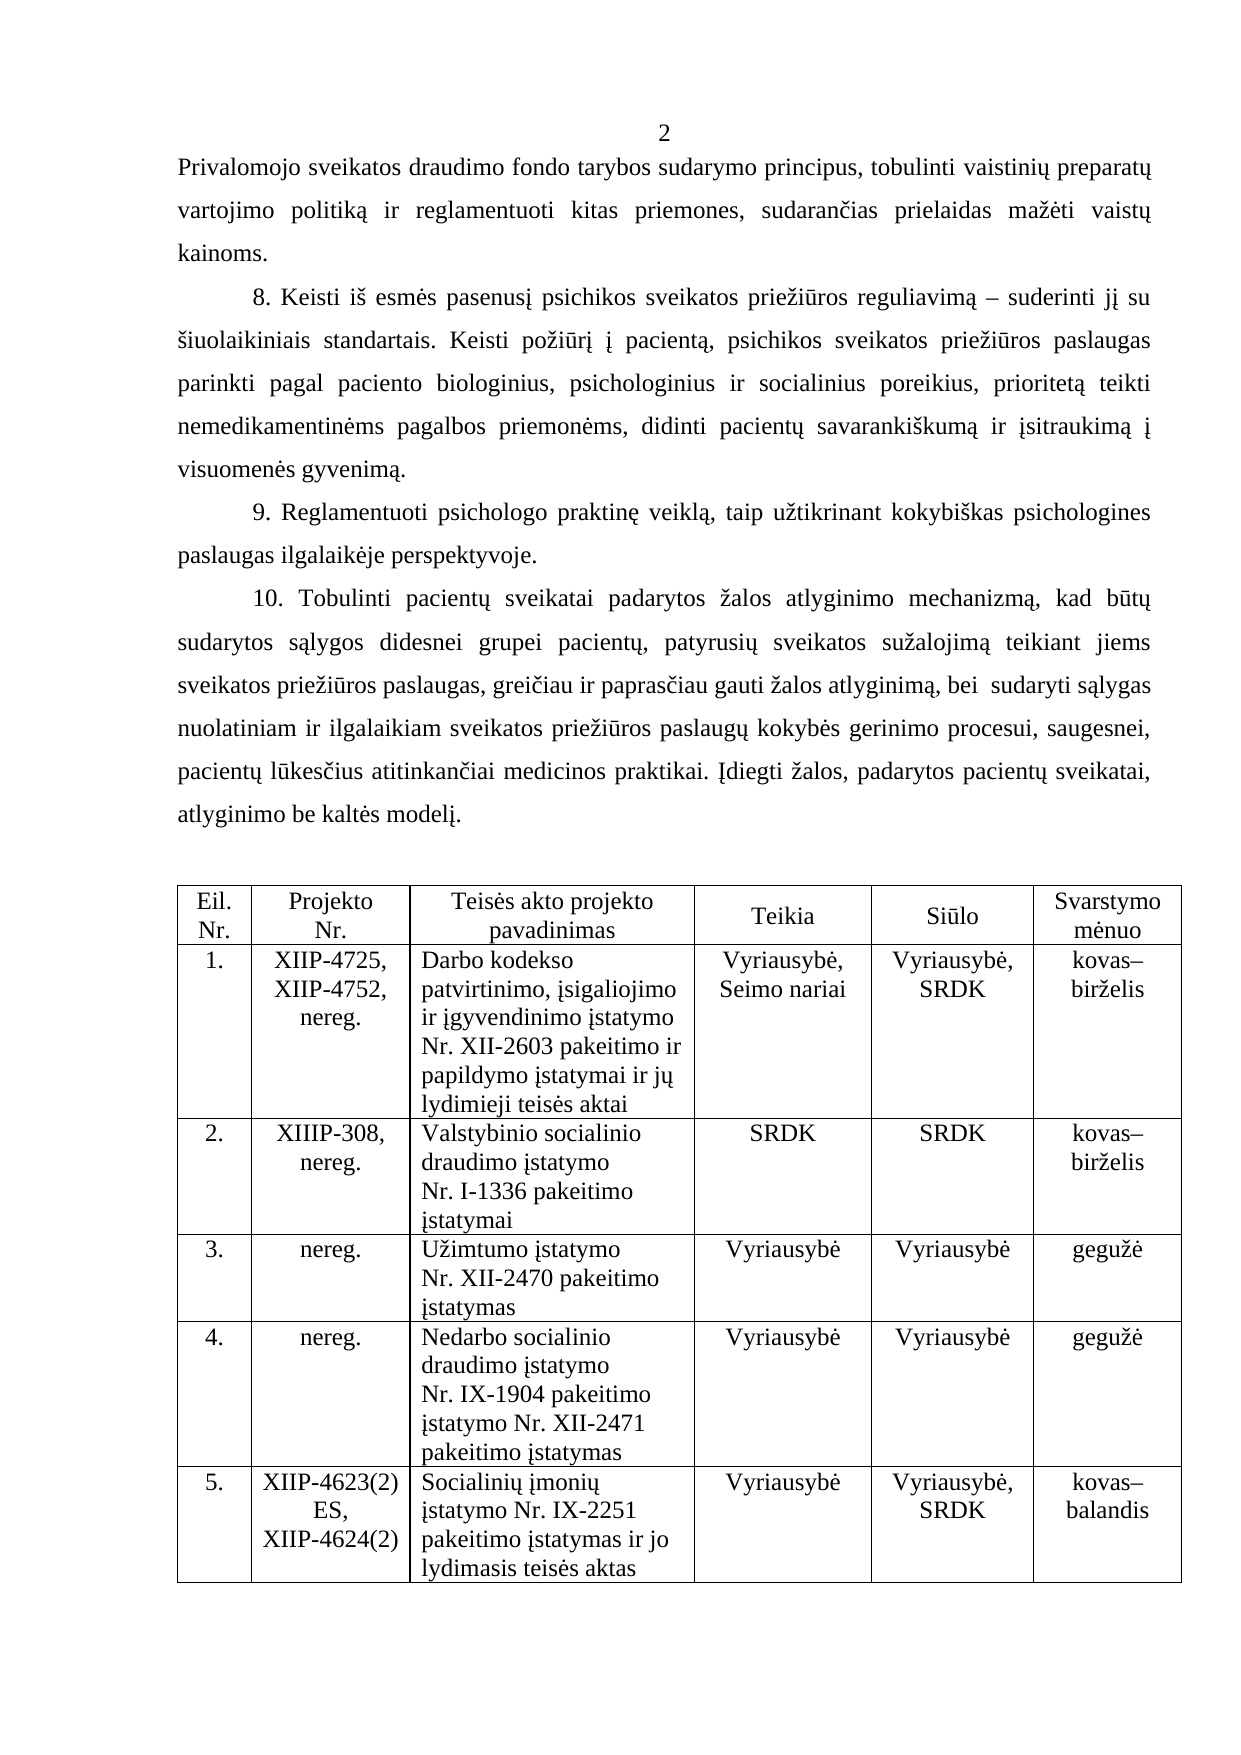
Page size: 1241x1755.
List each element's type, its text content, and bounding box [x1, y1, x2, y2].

table_cell XIIP-4725, XIIP-4752, nereg. [252, 945, 409, 1117]
table_cell Vyriausybė [872, 1235, 1033, 1321]
table_cell Darbo kodekso patvirtinimo, įsigaliojimo ir įgyvendinimo įstatymo Nr. XII-2603 pakeitimo ir papildymo įstatymai ir jų lydimieji teisės aktai [411, 945, 694, 1117]
table_header Projekto Nr. [252, 886, 409, 944]
table_cell XIIP-4623(2) ES, XIIP-4624(2) [252, 1467, 409, 1582]
table_cell Valstybinio socialinio draudimo įstatymo Nr. I-1336 pakeitimo įstatymai [411, 1119, 694, 1233]
table_cell Vyriausybė, SRDK [872, 1467, 1033, 1582]
table_cell 2. [178, 1119, 251, 1233]
table_cell nereg. [252, 1322, 409, 1466]
table_cell Vyriausybė [695, 1467, 871, 1582]
text Privalomojo sveikatos draudimo fondo tarybos sudarymo principus, tobulinti vaistinių preparatų vartojimo politiką ir reglamentuoti kitas priemones, sudarančias prielaidas mažėti vaistų kainoms. [177, 152, 1152, 267]
table_cell gegužė [1034, 1235, 1181, 1321]
table_cell gegužė [1034, 1322, 1181, 1466]
table_cell kovas– birželis [1034, 1119, 1181, 1233]
table_cell 1. [178, 945, 251, 1117]
table_cell Užimtumo įstatymo Nr. XII-2470 pakeitimo įstatymas [411, 1235, 694, 1321]
table_cell 5. [178, 1467, 251, 1582]
table_cell Nedarbo socialinio draudimo įstatymo Nr. IX-1904 pakeitimo įstatymo Nr. XII-2471 pakeitimo įstatymas [411, 1322, 694, 1466]
table_cell kovas– birželis [1034, 945, 1181, 1117]
table_cell 4. [178, 1322, 251, 1466]
table_cell SRDK [872, 1119, 1033, 1233]
table_cell 3. [178, 1235, 251, 1321]
table_cell Vyriausybė [695, 1322, 871, 1466]
table_cell Socialinių įmonių įstatymo Nr. IX-2251 pakeitimo įstatymas ir jo lydimasis teisės aktas [411, 1467, 694, 1582]
table_cell Vyriausybė [695, 1235, 871, 1321]
table_header Teisės akto projekto pavadinimas [411, 886, 694, 944]
table_header Teikia [695, 886, 871, 944]
table_cell Vyriausybė, Seimo nariai [695, 945, 871, 1117]
table_cell Vyriausybė [872, 1322, 1033, 1466]
table_cell kovas– balandis [1034, 1467, 1181, 1582]
text 8. Keisti iš esmės pasenusį psichikos sveikatos priežiūros reguliavimą – suderinti jį su šiuolaikiniais standartais. Keisti požiūrį į pacientą, psichikos sveikatos priežiūros paslaugas parinkti pagal paciento biologinius, psichologinius ir socialinius poreikius, prioritetą teikti nemedikamentinėms pagalbos priemonėms, didinti pacientų savarankiškumą ir įsitraukimą į visuomenės gyvenimą. [177, 282, 1152, 483]
text 10. Tobulinti pacientų sveikatai padarytos žalos atlyginimo mechanizmą, kad būtų sudarytos sąlygos didesnei grupei pacientų, patyrusių sveikatos sužalojimą teikiant jiems sveikatos priežiūros paslaugas, greičiau ir paprasčiau gauti žalos atlyginimą, bei sudaryti sąlygas nuolatiniam ir ilgalaikiam sveikatos priežiūros paslaugų kokybės gerinimo procesui, saugesnei, pacientų lūkesčius atitinkančiai medicinos praktikai. Įdiegti žalos, padarytos pacientų sveikatai, atlyginimo be kaltės modelį. [177, 583, 1152, 828]
table_header Eil. Nr. [178, 886, 251, 944]
table_header Svarstymo mėnuo [1034, 886, 1181, 944]
table_header Siūlo [872, 886, 1033, 944]
table_cell Vyriausybė, SRDK [872, 945, 1033, 1117]
table_cell nereg. [252, 1235, 409, 1321]
table_cell SRDK [695, 1119, 871, 1233]
text 9. Reglamentuoti psichologo praktinę veiklą, taip užtikrinant kokybiškas psichologines paslaugas ilgalaikėje perspektyvoje. [177, 497, 1152, 569]
table_cell XIIIP-308, nereg. [252, 1119, 409, 1233]
